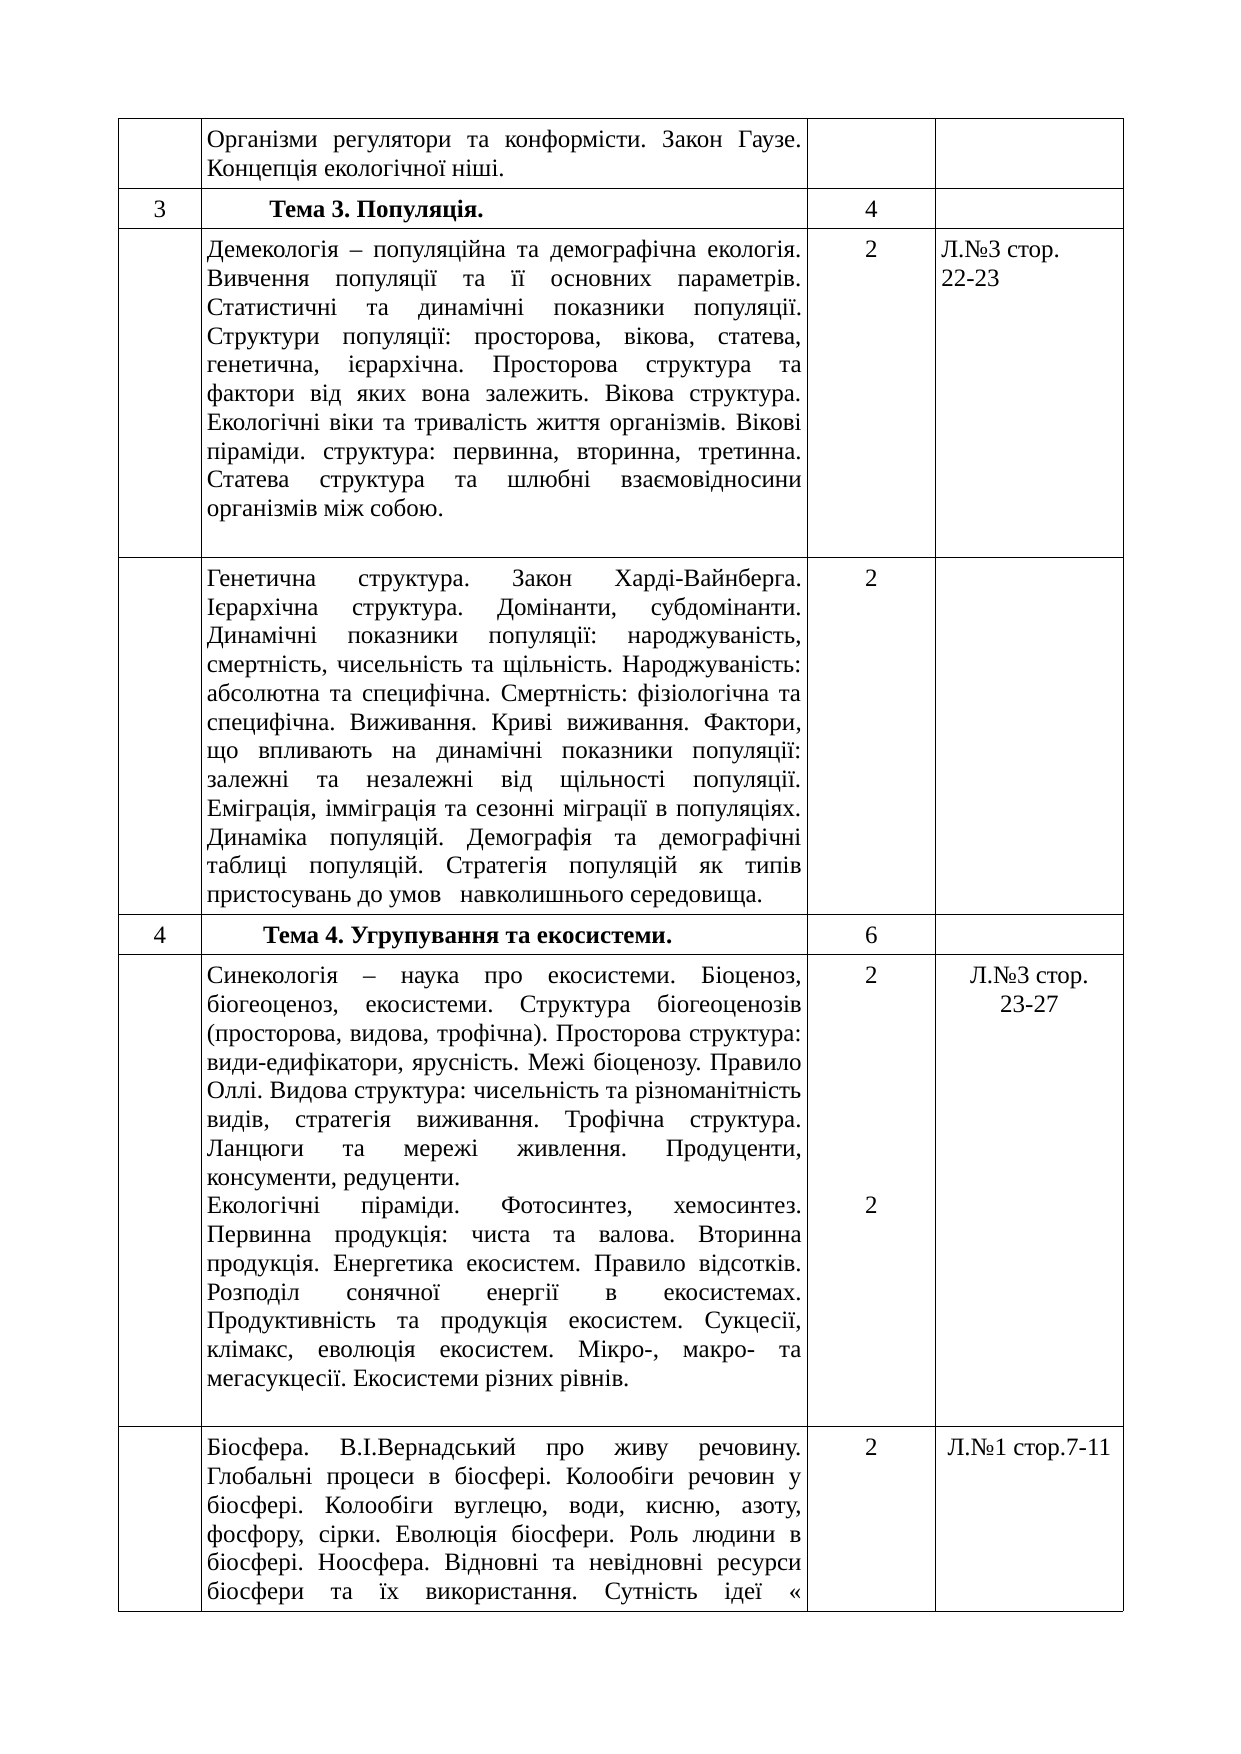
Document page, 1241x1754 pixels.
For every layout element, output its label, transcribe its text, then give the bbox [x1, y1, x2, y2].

table_cell Біосфера. В.І.Вернадський про живу речовину. Глобальні процеси в біосфері. Колообіги речовин у біосфері. Колообіги вуглецю, води, кисню, азоту, фосфору, сірки. Еволюція біосфери. Роль людини в біосфері. Ноосфера. Відновні та невідновні ресурси біосфери та їх використання. Сутність ідеї « [202, 1427, 807, 1611]
table_cell 3 [119, 189, 201, 228]
table_cell 2 [808, 229, 935, 557]
table_cell [936, 915, 1123, 954]
table_cell [936, 558, 1123, 913]
table_cell 2 [808, 558, 935, 913]
table_cell 6 [808, 915, 935, 954]
table_cell [936, 189, 1123, 228]
table_cell Організми регулятори та конформісти. Закон Гаузе. Концепція екологічної ніші. [202, 119, 807, 188]
table_cell 2 2 [808, 955, 935, 1426]
table_cell 2 [808, 1427, 935, 1611]
table_cell [119, 955, 201, 1426]
table_cell 4 [119, 915, 201, 954]
table_cell Тема 3. Популяція. [202, 189, 807, 228]
table_cell Л.№3 стор. 22-23 [936, 229, 1123, 557]
table_cell 4 [808, 189, 935, 228]
table_cell [936, 119, 1123, 188]
table_cell [808, 119, 935, 188]
table_cell [119, 558, 201, 913]
table_cell Генетична структура. Закон Харді-Вайнберга. Ієрархічна структура. Домінанти, субдомінанти. Динамічні показники популяції: народжуваність, смертність, чисельність та щільність. Народжуваність: абсолютна та специфічна. Смертність: фізіологічна та специфічна. Виживання. Криві виживання. Фактори, що впливають на динамічні показники популяції: залежні та незалежні від щільності популяції. Еміграція, імміграція та сезонні міграції в популяціях. Динаміка популяцій. Демографія та демографічні таблиці популяцій. Стратегія популяцій як типів пристосувань до умов навколишнього середовища. [202, 558, 807, 913]
table_cell Л.№1 стор.7-11 [936, 1427, 1123, 1611]
table_cell [119, 1427, 201, 1611]
table_cell Тема 4. Угрупування та екосистеми. [202, 915, 807, 954]
table_cell Синекологія – наука про екосистеми. Біоценоз, біогеоценоз, екосистеми. Структура біогеоценозів (просторова, видова, трофічна). Просторова структура: види-едифікатори, ярусність. Межі біоценозу. Правило Оллі. Видова структура: чисельність та різноманітність видів, стратегія виживання. Трофічна структура. Ланцюги та мережі живлення. Продуценти, консументи, редуценти. Екологічні піраміди. Фотосинтез, хемосинтез. Первинна продукція: чиста та валова. Вторинна продукція. Енергетика екосистем. Правило відсотків. Розподіл сонячної енергії в екосистемах. Продуктивність та продукція екосистем. Сукцесії, клімакс, еволюція екосистем. Мікро-, макро- та мегасукцесії. Екосистеми різних рівнів. [202, 955, 807, 1426]
table_cell [119, 119, 201, 188]
table_cell Демекологія – популяційна та демографічна екологія. Вивчення популяції та її основних параметрів. Статистичні та динамічні показники популяції. Структури популяції: просторова, вікова, статева, генетична, ієрархічна. Просторова структура та фактори від яких вона залежить. Вікова структура. Екологічні віки та тривалість життя організмів. Вікові піраміди. структура: первинна, вторинна, третинна. Статева структура та шлюбні взаємовідносини організмів між собою. [202, 229, 807, 557]
table_cell [119, 229, 201, 557]
table_cell Л.№3 стор. 23-27 [936, 955, 1123, 1426]
